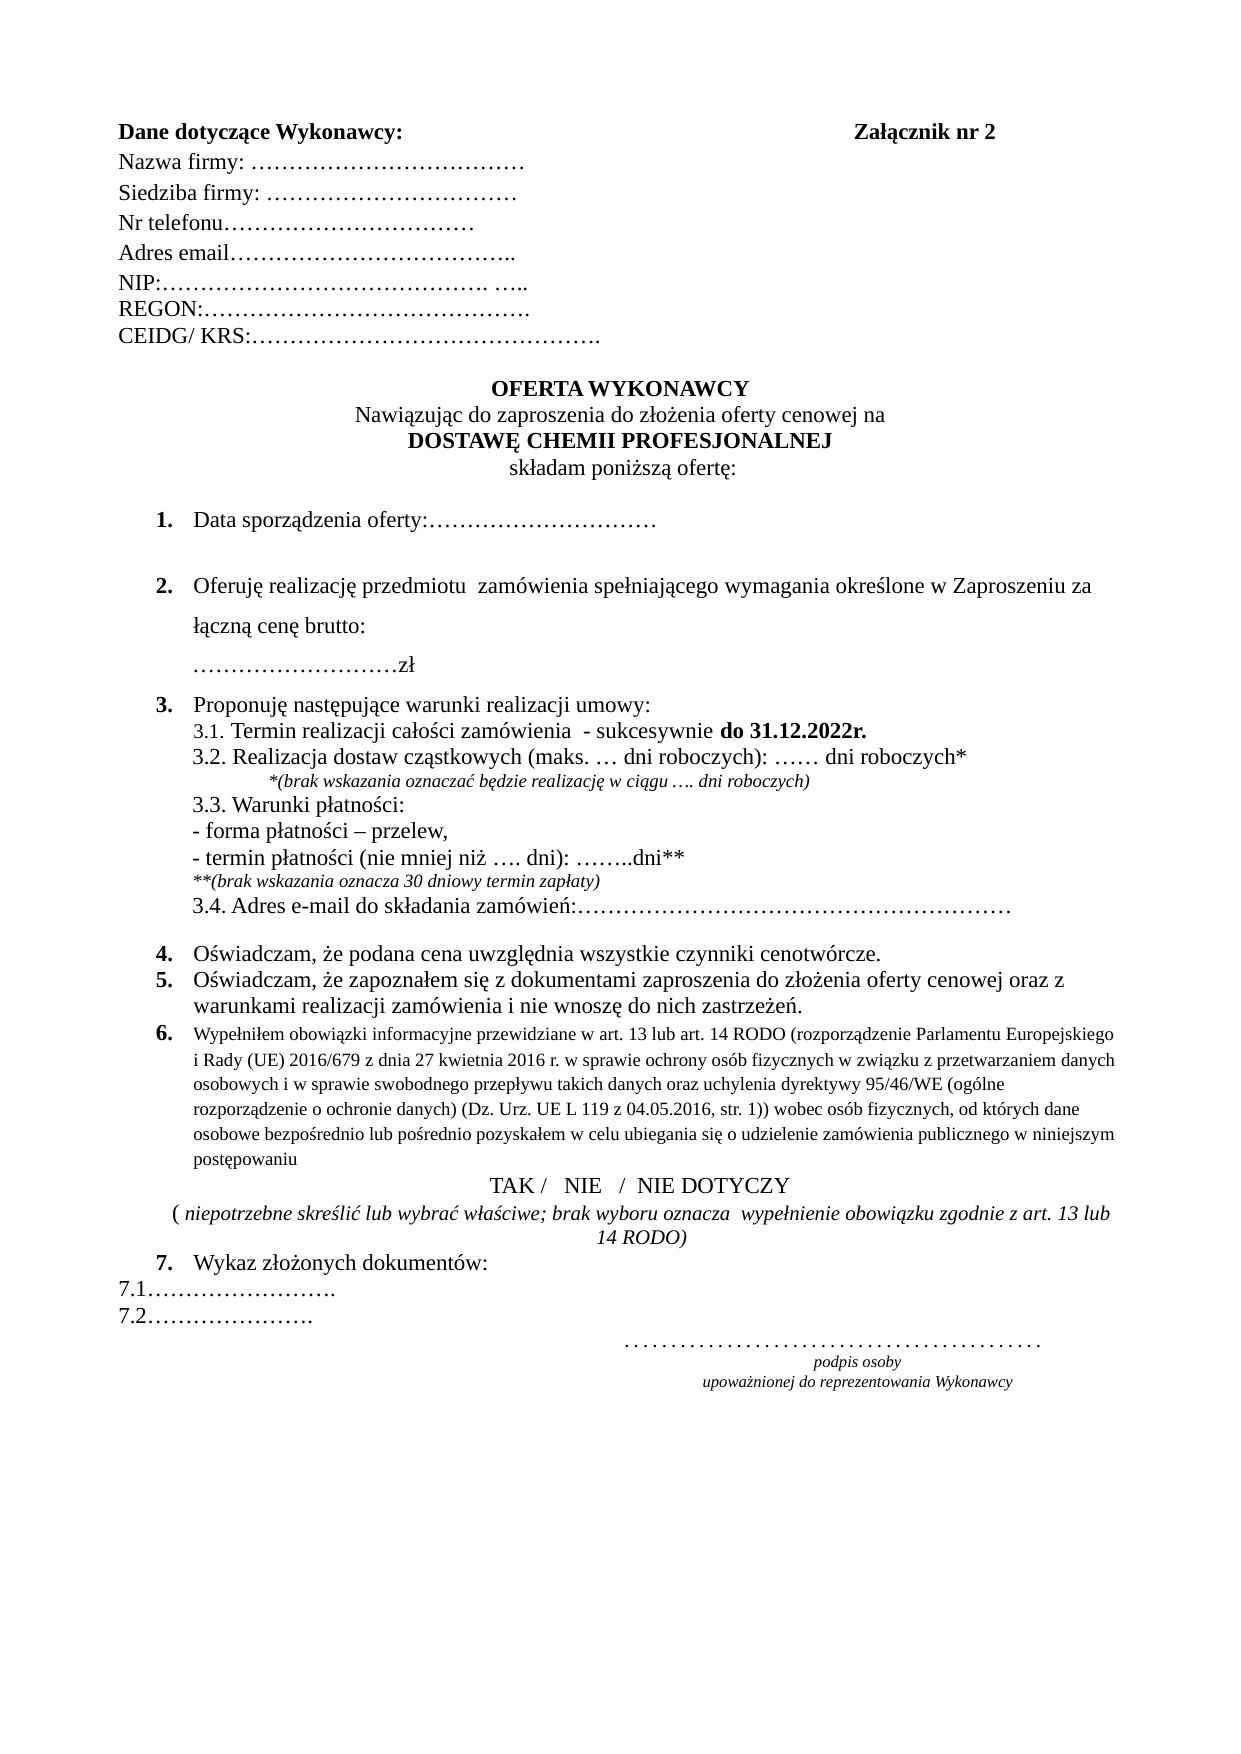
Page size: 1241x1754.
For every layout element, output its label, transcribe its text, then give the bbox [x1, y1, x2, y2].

list Termin realizacji całości zamówienia - sukcesywnie do 31.12.2022r. [193, 717, 1122, 743]
text składam poniższą ofertę: [118, 454, 1122, 480]
text 3.3. Warunki płatności: [192, 791, 1122, 818]
list Proponuję następujące warunki realizacji umowy: [156, 691, 1122, 717]
text 7.2…………………. [118, 1302, 1122, 1328]
text Nawiązując do zaproszenia do złożenia oferty cenowej na [118, 401, 1122, 427]
text Nazwa firmy: ……………………………… [118, 148, 1122, 175]
text - forma płatności – przelew, [192, 818, 1122, 844]
text Siedziba firmy: …………………………… [118, 178, 1122, 205]
list Oferuję realizację przedmiotu zamówienia spełniającego wymagania określone w Zaproszeniu za łączną cenę brutto: [156, 572, 1122, 638]
text OFERTA WYKONAWCY [118, 374, 1122, 401]
text CEIDG/ KRS:………………………………………. [118, 322, 1122, 348]
list Wykaz złożonych dokumentów: [156, 1249, 1122, 1276]
list *(brak wskazania oznaczać będzie realizację w ciągu …. dni roboczych) [268, 770, 1122, 791]
text DOSTAWĘ CHEMII PROFESJONALNEJ [118, 427, 1122, 454]
text 3.2. Realizacja dostaw cząstkowych (maks. … dni roboczych): …… dni roboczych* [192, 743, 1122, 770]
text ( niepotrzebne skreślić lub wybrać właściwe; brak wyboru oznacza wypełnienie obowiązku zgodnie z art. 13 lub 14 RODO) [162, 1199, 1122, 1249]
list Oświadczam, że podana cena uwzględnia wszystkie czynniki cenotwórcze. [156, 940, 1122, 966]
text NIP:……………………………………. ….. [118, 269, 1122, 296]
text ………………………zł [118, 651, 1122, 677]
text 3.4. Adres e-mail do składania zamówień:………………………………………………… [192, 892, 1122, 918]
text Adres email……………………………….. [118, 239, 1122, 265]
text 7.1……………………. [118, 1276, 1122, 1302]
list Data sporządzenia oferty:………………………… [156, 506, 1122, 533]
text - termin płatności (nie mniej niż …. dni): ……..dni** [192, 844, 1122, 870]
text REGON:……………………………………. [118, 296, 1122, 322]
text TAK / NIE / NIE DOTYCZY [162, 1172, 1122, 1199]
table_header ............................................. podpis osoby upoważnionej do reprezentowania Wykonawcy [605, 1328, 1111, 1428]
text **(brak wskazania oznacza 30 dniowy termin zapłaty) [192, 870, 1122, 892]
list Oświadczam, że zapoznałem się z dokumentami zaproszenia do złożenia oferty cenowej oraz z warunkami realizacji zamówienia i nie wnoszę do nich zastrzeżeń. [156, 966, 1122, 1019]
table_header [99, 1328, 605, 1428]
list Wypełniłem obowiązki informacyjne przewidziane w art. 13 lub art. 14 RODO (rozporządzenie Parlamentu Europejskiego i Rady (UE) 2016/679 z dnia 27 kwietnia 2016 r. w sprawie ochrony osób fizycznych w związku z przetwarzaniem danych osobowych i w sprawie swobodnego przepływu takich danych oraz uchylenia dyrektywy 95/46/WE (ogólne rozporządzenie o ochronie danych) (Dz. Urz. UE L 119 z 04.05.2016, str. 1)) wobec osób fizycznych, od których dane osobowe bezpośrednio lub pośrednio pozyskałem w celu ubiegania się o udzielenie zamówienia publicznego w niniejszym postępowaniu [156, 1019, 1122, 1169]
text Nr telefonu…………………………… [118, 209, 1122, 235]
text Dane dotyczące Wykonawcy: Załącznik nr 2 [118, 118, 1122, 144]
